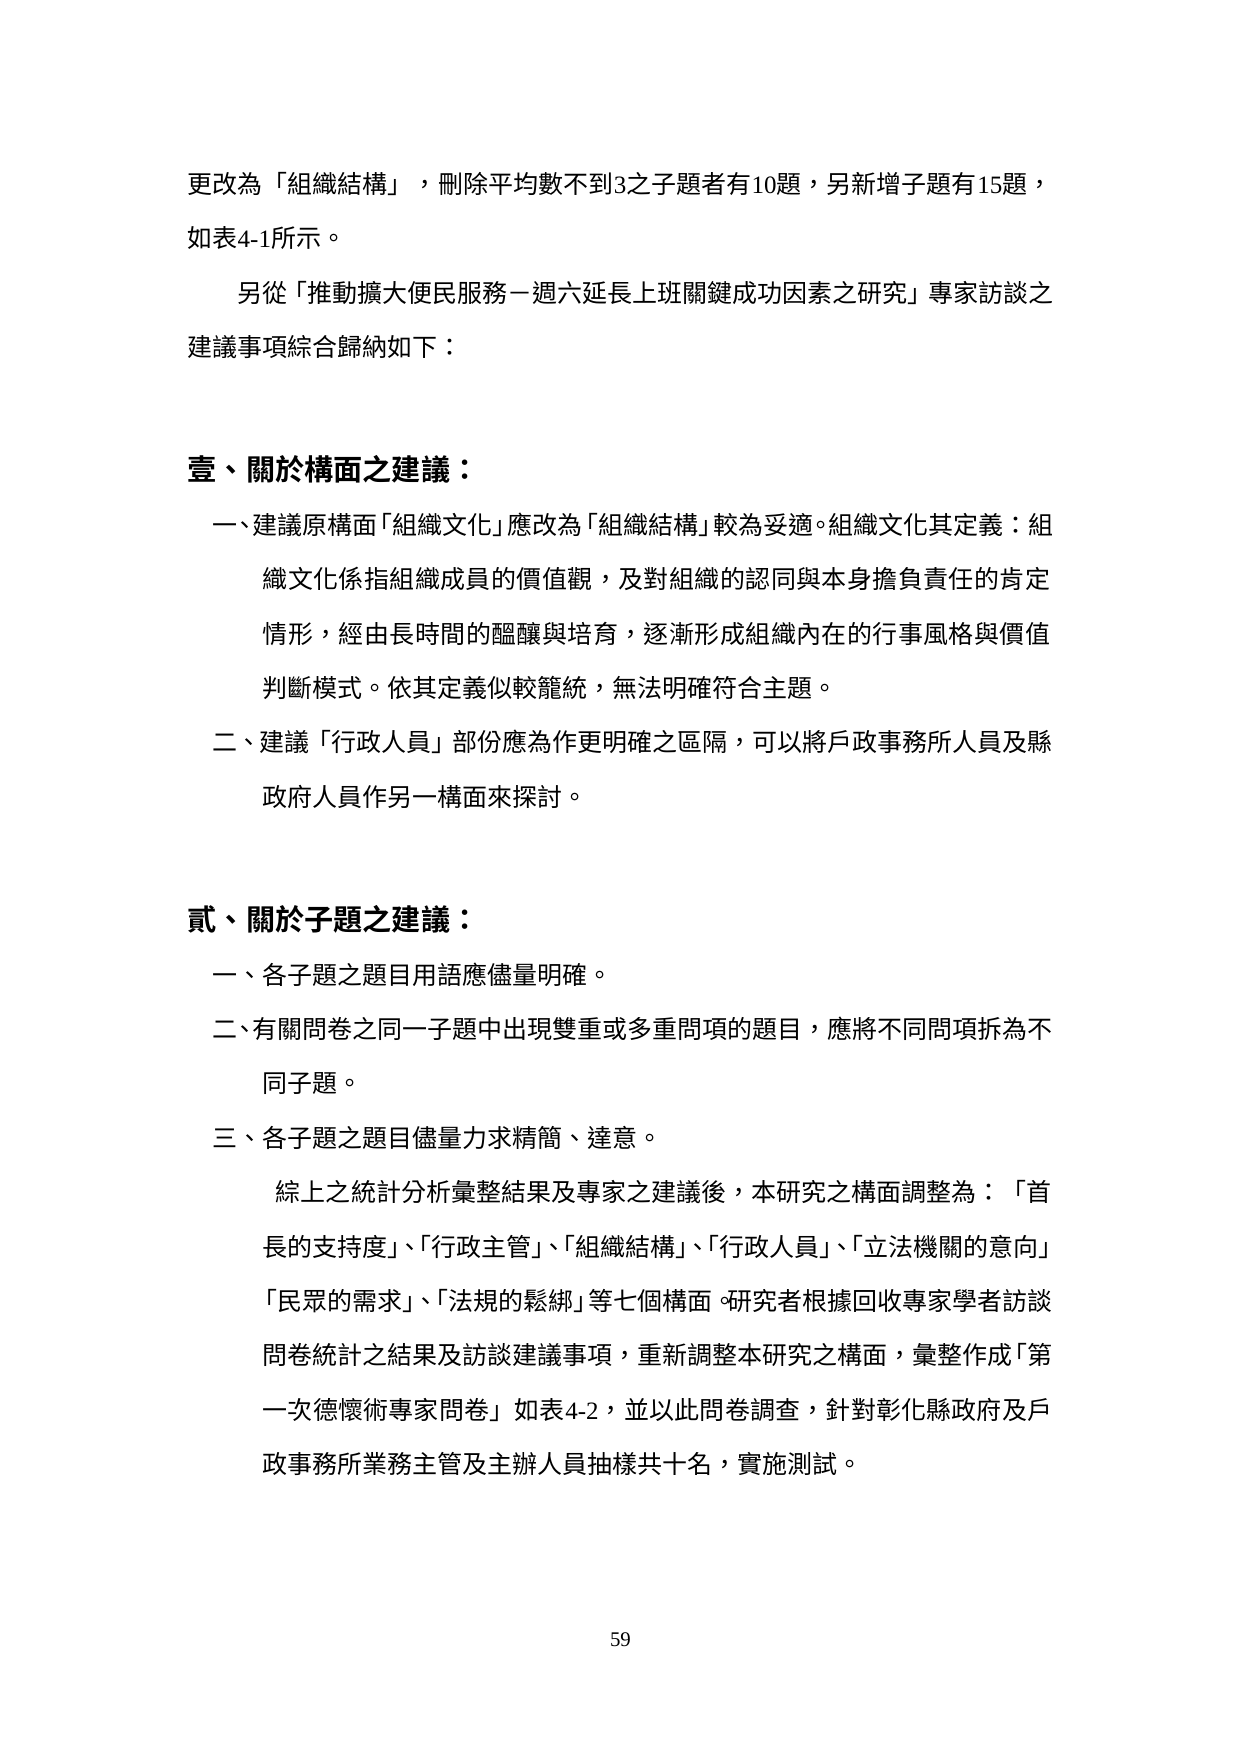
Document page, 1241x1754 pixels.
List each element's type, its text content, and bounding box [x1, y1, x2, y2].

text 一、各子題之題目用語應儘量明確。 [187, 955, 1053, 991]
text 以上為專家學者訪談開放式問卷統計彙整之結果，構面部份將「組織文化」更改為「組織結構」，刪除平均數不到3之子題者有10題，另新增子題有15題，如表4-1所示。 [187, 164, 1053, 255]
text 二、有關問卷之同一子題中出現雙重或多重問項的題目，應將不同問項拆為不 同子題。 [212, 1009, 1053, 1100]
text 三、各子題之題目儘量力求精簡、達意。 [187, 1118, 1053, 1154]
text 貳、關於子題之建議： [187, 880, 1053, 955]
text 二、建議「行政人員」部份應為作更明確之區隔，可以將戶政事務所人員及縣政府人員作另一構面來探討。 [212, 723, 1053, 813]
text 壹、關於構面之建議： [187, 430, 1053, 505]
text 一、建議原構面「組織文化」應改為「組織結構」較為妥適。組織文化其定義：組織文化係指組織成員的價值觀，及對組織的認同與本身擔負責任的肯定情形，經由長時間的醞釀與培育，逐漸形成組織內在的行事風格與價值判斷模式。依其定義似較籠統，無法明確符合主題。 [212, 505, 1053, 705]
text 另從「推動擴大便民服務－週六延長上班關鍵成功因素之研究」專家訪談之建議事項綜合歸納如下： [187, 273, 1053, 364]
text 綜上之統計分析彙整結果及專家之建議後，本研究之構面調整為：「首 長的支持度」、「行政主管」、「組織結構」、「行政人員」、「立法機關的意向」、「民眾的需求」、「法規的鬆綁」等七個構面。研究者根據回收專家學者訪談問卷統計之結果及訪談建議事項，重新調整本研究之構面，彙整作成「第一次德懷術專家問卷」如表4-2，並以此問卷調查，針對彰化縣政府及戶政事務所業務主管及主辦人員抽樣共十名，實施測試。 [237, 1173, 1053, 1481]
